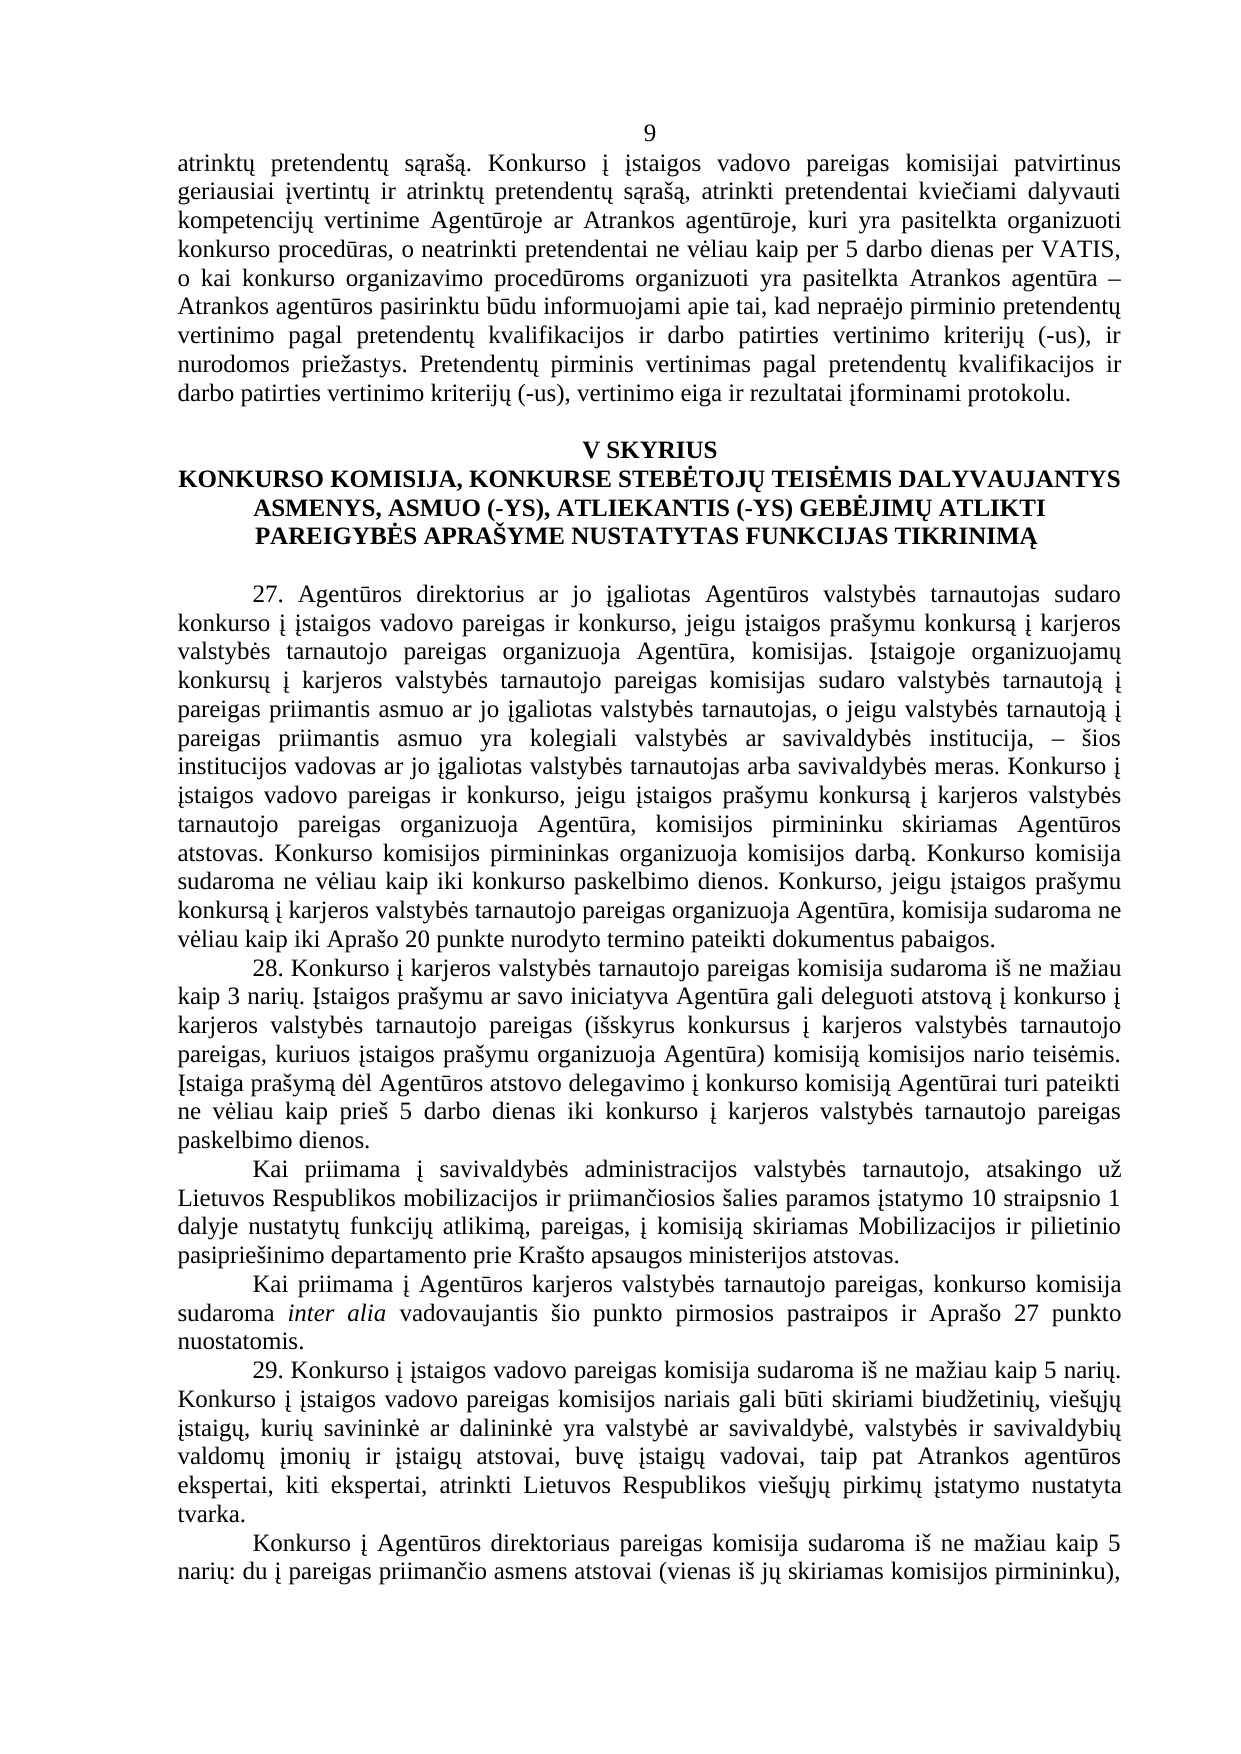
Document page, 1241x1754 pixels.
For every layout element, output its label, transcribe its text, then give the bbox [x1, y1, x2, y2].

text KONKURSO KOMISIJA, KONKURSE STEBĖTOJŲ TEISĖMIS DALYVAUJANTYS ASMENYS, ASMUO (-YS), ATLIEKANTIS (-YS) GEBĖJIMŲ ATLIKTI PAREIGYBĖS APRAŠYME NUSTATYTAS FUNKCIJAS TIKRINIMĄ [177, 464, 1122, 550]
text Kai priimama į savivaldybės administracijos valstybės tarnautojo, atsakingo už Lietuvos Respublikos mobilizacijos ir priimančiosios šalies paramos įstatymo 10 straipsnio 1 dalyje nustatytų funkcijų atlikimą, pareigas, į komisiją skiriamas Mobilizacijos ir pilietinio pasipriešinimo departamento prie Krašto apsaugos ministerijos atstovas. [177, 1154, 1122, 1269]
text 29. Konkurso į įstaigos vadovo pareigas komisija sudaroma iš ne mažiau kaip 5 narių. Konkurso į įstaigos vadovo pareigas komisijos nariais gali būti skiriami biudžetinių, viešųjų įstaigų, kurių savininkė ar dalininkė yra valstybė ar savivaldybė, valstybės ir savivaldybių valdomų įmonių ir įstaigų atstovai, buvę įstaigų vadovai, taip pat Atrankos agentūros ekspertai, kiti ekspertai, atrinkti Lietuvos Respublikos viešųjų pirkimų įstatymo nustatyta tvarka. [177, 1355, 1122, 1528]
text Konkurso į Agentūros direktoriaus pareigas komisija sudaroma iš ne mažiau kaip 5 narių: du į pareigas priimančio asmens atstovai (vienas iš jų skiriamas komisijos pirmininku), [177, 1528, 1122, 1585]
text 27. Agentūros direktorius ar jo įgaliotas Agentūros valstybės tarnautojas sudaro konkurso į įstaigos vadovo pareigas ir konkurso, jeigu įstaigos prašymu konkursą į karjeros valstybės tarnautojo pareigas organizuoja Agentūra, komisijas. Įstaigoje organizuojamų konkursų į karjeros valstybės tarnautojo pareigas komisijas sudaro valstybės tarnautoją į pareigas priimantis asmuo ar jo įgaliotas valstybės tarnautojas, o jeigu valstybės tarnautoją į pareigas priimantis asmuo yra kolegiali valstybės ar savivaldybės institucija, – šios institucijos vadovas ar jo įgaliotas valstybės tarnautojas arba savivaldybės meras. Konkurso į įstaigos vadovo pareigas ir konkurso, jeigu įstaigos prašymu konkursą į karjeros valstybės tarnautojo pareigas organizuoja Agentūra, komisijos pirmininku skiriamas Agentūros atstovas. Konkurso komisijos pirmininkas organizuoja komisijos darbą. Konkurso komisija sudaroma ne vėliau kaip iki konkurso paskelbimo dienos. Konkurso, jeigu įstaigos prašymu konkursą į karjeros valstybės tarnautojo pareigas organizuoja Agentūra, komisija sudaroma ne vėliau kaip iki Aprašo 20 punkte nurodyto termino pateikti dokumentus pabaigos. [177, 579, 1122, 953]
text atrinktų pretendentų sąrašą. Konkurso į įstaigos vadovo pareigas komisijai patvirtinus geriausiai įvertintų ir atrinktų pretendentų sąrašą, atrinkti pretendentai kviečiami dalyvauti kompetencijų vertinime Agentūroje ar Atrankos agentūroje, kuri yra pasitelkta organizuoti konkurso procedūras, o neatrinkti pretendentai ne vėliau kaip per 5 darbo dienas per VATIS, o kai konkurso organizavimo procedūroms organizuoti yra pasitelkta Atrankos agentūra – Atrankos agentūros pasirinktu būdu informuojami apie tai, kad nepraėjo pirminio pretendentų vertinimo pagal pretendentų kvalifikacijos ir darbo patirties vertinimo kriterijų (-us), ir nurodomos priežastys. Pretendentų pirminis vertinimas pagal pretendentų kvalifikacijos ir darbo patirties vertinimo kriterijų (-us), vertinimo eiga ir rezultatai įforminami protokolu. [177, 148, 1122, 406]
text Kai priimama į Agentūros karjeros valstybės tarnautojo pareigas, konkurso komisija sudaroma inter alia vadovaujantis šio punkto pirmosios pastraipos ir Aprašo 27 punkto nuostatomis. [177, 1269, 1122, 1355]
text V SKYRIUS [177, 435, 1122, 464]
text 28. Konkurso į karjeros valstybės tarnautojo pareigas komisija sudaroma iš ne mažiau kaip 3 narių. Įstaigos prašymu ar savo iniciatyva Agentūra gali deleguoti atstovą į konkurso į karjeros valstybės tarnautojo pareigas (išskyrus konkursus į karjeros valstybės tarnautojo pareigas, kuriuos įstaigos prašymu organizuoja Agentūra) komisiją komisijos nario teisėmis. Įstaiga prašymą dėl Agentūros atstovo delegavimo į konkurso komisiją Agentūrai turi pateikti ne vėliau kaip prieš 5 darbo dienas iki konkurso į karjeros valstybės tarnautojo pareigas paskelbimo dienos. [177, 953, 1122, 1154]
